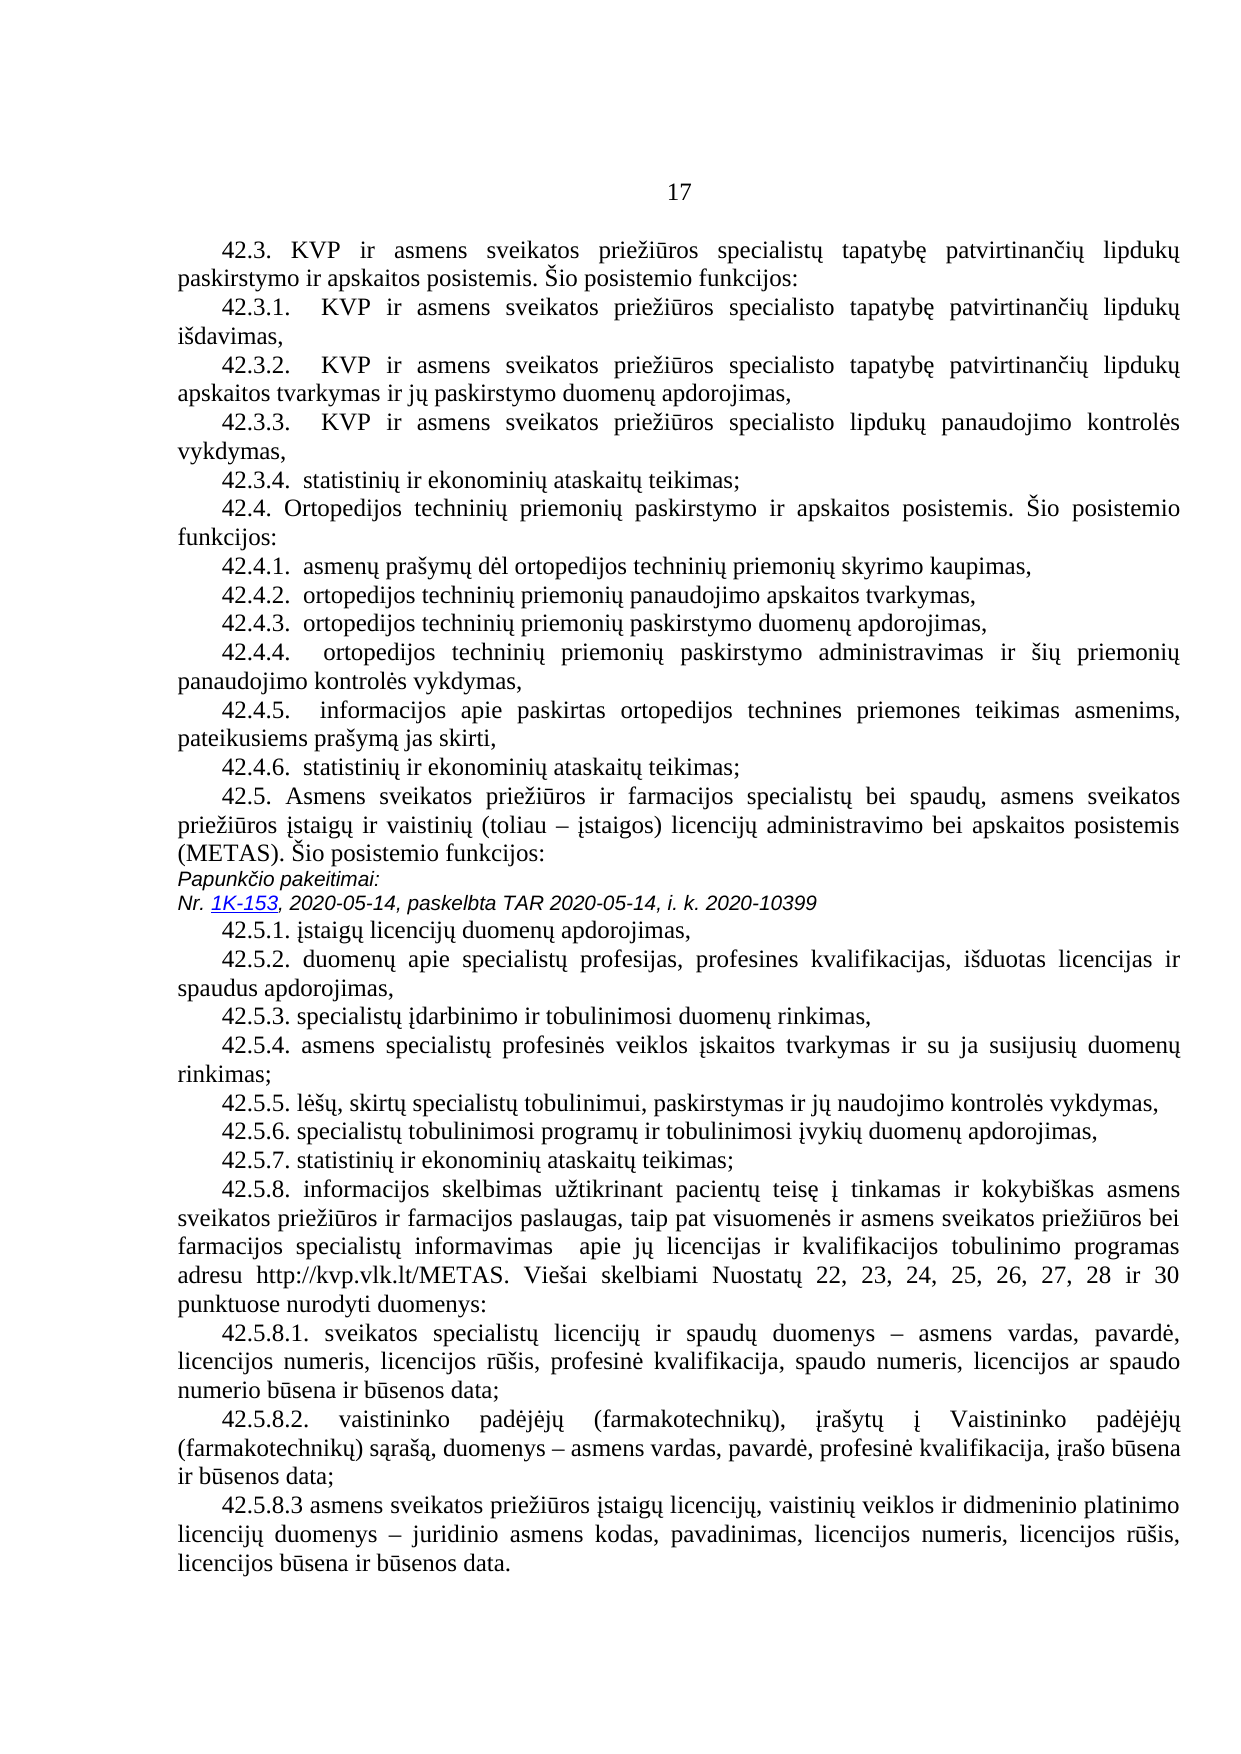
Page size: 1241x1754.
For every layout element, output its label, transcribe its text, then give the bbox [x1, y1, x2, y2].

text 42.5.8.1. sveikatos specialistų licencijų ir spaudų duomenys – asmens vardas, pavardė, licencijos numeris, licencijos rūšis, profesinė kvalifikacija, spaudo numeris, licencijos ar spaudo numerio būsena ir būsenos data; [177, 1318, 1181, 1404]
text 42.4.1. asmenų prašymų dėl ortopedijos techninių priemonių skyrimo kaupimas, [177, 551, 1181, 580]
text 42.5.5. lėšų, skirtų specialistų tobulinimui, paskirstymas ir jų naudojimo kontrolės vykdymas, [177, 1088, 1181, 1116]
text 42.4.3. ortopedijos techninių priemonių paskirstymo duomenų apdorojimas, [177, 608, 1181, 637]
text 42.5.4. asmens specialistų profesinės veiklos įskaitos tvarkymas ir su ja susijusių duomenų rinkimas; [177, 1030, 1181, 1088]
text Papunkčio pakeitimai: [177, 867, 1181, 891]
text 42.5.2. duomenų apie specialistų profesijas, profesines kvalifikacijas, išduotas licencijas ir spaudus apdorojimas, [177, 944, 1181, 1001]
text Nr. 1K-153, 2020-05-14, paskelbta TAR 2020-05-14, i. k. 2020-10399 [177, 891, 1181, 915]
text 42.4.5. informacijos apie paskirtas ortopedijos technines priemones teikimas asmenims, pateikusiems prašymą jas skirti, [177, 695, 1181, 752]
text 42.5.1. įstaigų licencijų duomenų apdorojimas, [177, 915, 1181, 944]
text 42.3.3. KVP ir asmens sveikatos priežiūros specialisto lipdukų panaudojimo kontrolės vykdymas, [177, 407, 1181, 465]
text 42.3. KVP ir asmens sveikatos priežiūros specialistų tapatybę patvirtinančių lipdukų paskirstymo ir apskaitos posistemis. Šio posistemio funkcijos: [177, 235, 1181, 292]
text 42.4.2. ortopedijos techninių priemonių panaudojimo apskaitos tvarkymas, [177, 580, 1181, 608]
text 42.5.7. statistinių ir ekonominių ataskaitų teikimas; [177, 1145, 1181, 1174]
text 42.5. Asmens sveikatos priežiūros ir farmacijos specialistų bei spaudų, asmens sveikatos priežiūros įstaigų ir vaistinių (toliau – įstaigos) licencijų administravimo bei apskaitos posistemis (METAS). Šio posistemio funkcijos: [177, 781, 1181, 867]
text 42.4.6. statistinių ir ekonominių ataskaitų teikimas; [177, 752, 1181, 781]
text 42.5.8. informacijos skelbimas užtikrinant pacientų teisę į tinkamas ir kokybiškas asmens sveikatos priežiūros ir farmacijos paslaugas, taip pat visuomenės ir asmens sveikatos priežiūros bei farmacijos specialistų informavimas apie jų licencijas ir kvalifikacijos tobulinimo programas adresu http://kvp.vlk.lt/METAS. Viešai skelbiami Nuostatų 22, 23, 24, 25, 26, 27, 28 ir 30 punktuose nurodyti duomenys: [177, 1174, 1181, 1318]
text 42.3.4. statistinių ir ekonominių ataskaitų teikimas; [177, 465, 1181, 493]
text 42.5.3. specialistų įdarbinimo ir tobulinimosi duomenų rinkimas, [177, 1001, 1181, 1030]
text 42.5.8.3 asmens sveikatos priežiūros įstaigų licencijų, vaistinių veiklos ir didmeninio platinimo licencijų duomenys – juridinio asmens kodas, pavadinimas, licencijos numeris, licencijos rūšis, licencijos būsena ir būsenos data. [177, 1490, 1181, 1576]
text 42.4.4. ortopedijos techninių priemonių paskirstymo administravimas ir šių priemonių panaudojimo kontrolės vykdymas, [177, 637, 1181, 695]
text 42.5.8.2. vaistininko padėjėjų (farmakotechnikų), įrašytų į Vaistininko padėjėjų (farmakotechnikų) sąrašą, duomenys – asmens vardas, pavardė, profesinė kvalifikacija, įrašo būsena ir būsenos data; [177, 1404, 1181, 1490]
text 42.4. Ortopedijos techninių priemonių paskirstymo ir apskaitos posistemis. Šio posistemio funkcijos: [177, 493, 1181, 551]
text 42.3.1. KVP ir asmens sveikatos priežiūros specialisto tapatybę patvirtinančių lipdukų išdavimas, [177, 292, 1181, 350]
text 42.5.6. specialistų tobulinimosi programų ir tobulinimosi įvykių duomenų apdorojimas, [177, 1116, 1181, 1145]
text 42.3.2. KVP ir asmens sveikatos priežiūros specialisto tapatybę patvirtinančių lipdukų apskaitos tvarkymas ir jų paskirstymo duomenų apdorojimas, [177, 350, 1181, 407]
